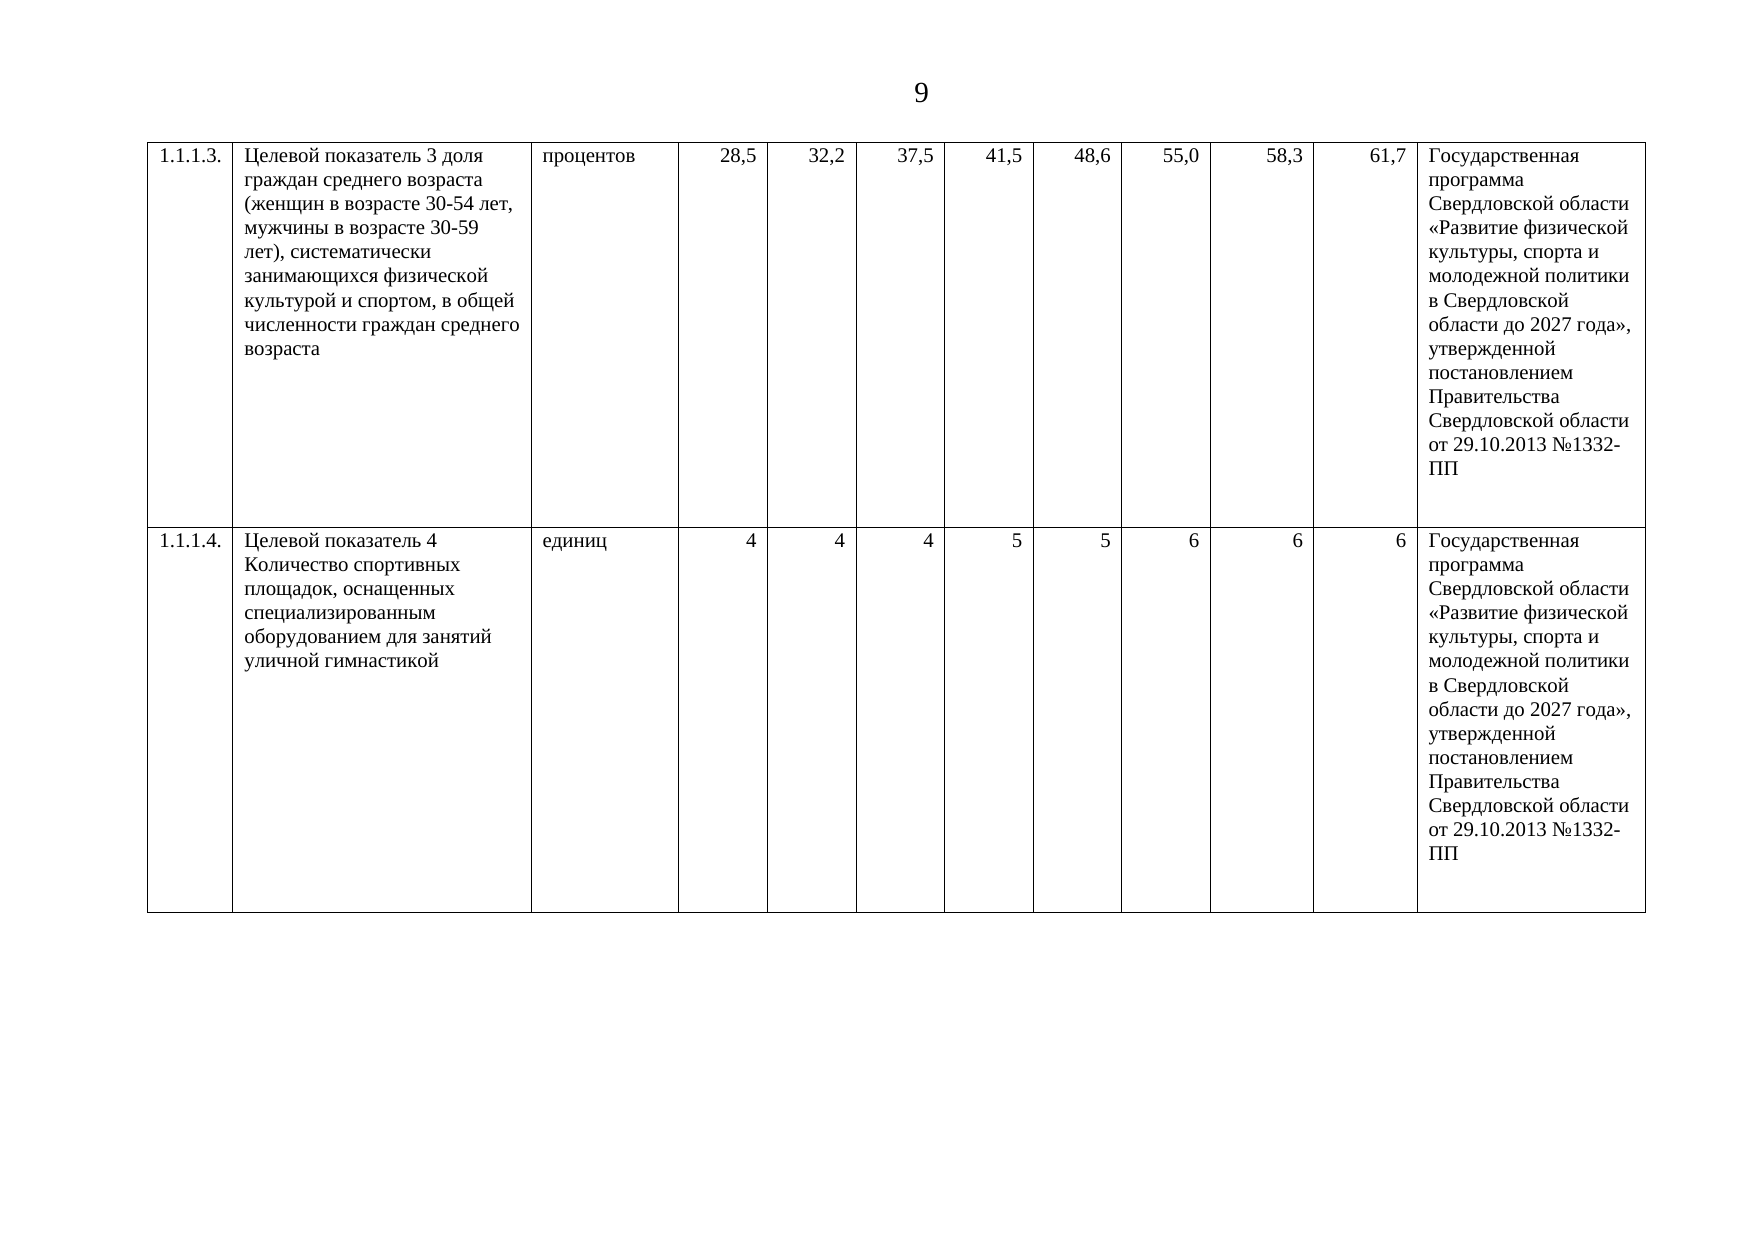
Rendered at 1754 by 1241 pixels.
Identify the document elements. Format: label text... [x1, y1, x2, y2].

table_cell 6 [1314, 528, 1417, 912]
table_cell Государственная программа Свердловской области «Развитие физической культуры, спорта и молодежной политики в Свердловской области до 2027 года», утвержденной постановлением Правительства Свердловской области от 29.10.2013 №1332-ПП [1418, 143, 1645, 527]
table_cell 1.1.1.3. [148, 143, 232, 527]
table_cell Государственная программа Свердловской области «Развитие физической культуры, спорта и молодежной политики в Свердловской области до 2027 года», утвержденной постановлением Правительства Свердловской области от 29.10.2013 №1332-ПП [1418, 528, 1645, 912]
table_cell 5 [1034, 528, 1121, 912]
table_cell 55,0 [1122, 143, 1210, 527]
table_cell 5 [945, 528, 1033, 912]
table_cell 32,2 [768, 143, 856, 527]
table_cell 4 [679, 528, 767, 912]
table_cell 28,5 [679, 143, 767, 527]
table_cell 61,7 [1314, 143, 1417, 527]
table_cell 48,6 [1034, 143, 1121, 527]
table_cell Целевой показатель 4 Количество спортивных площадок, оснащенных специализированным оборудованием для занятий уличной гимнастикой [233, 528, 531, 912]
table_cell 4 [857, 528, 944, 912]
table_cell 4 [768, 528, 856, 912]
table_cell 58,3 [1211, 143, 1313, 527]
table_cell Целевой показатель 3 доля граждан среднего возраста (женщин в возрасте 30-54 лет, мужчины в возрасте 30-59 лет), систематически занимающихся физической культурой и спортом, в общей численности граждан среднего возраста [233, 143, 531, 527]
table_cell 41,5 [945, 143, 1033, 527]
table_cell процентов [532, 143, 678, 527]
table_cell 6 [1122, 528, 1210, 912]
table_cell 37,5 [857, 143, 944, 527]
table_cell 1.1.1.4. [148, 528, 232, 912]
table_cell 6 [1211, 528, 1313, 912]
table_cell единиц [532, 528, 678, 912]
